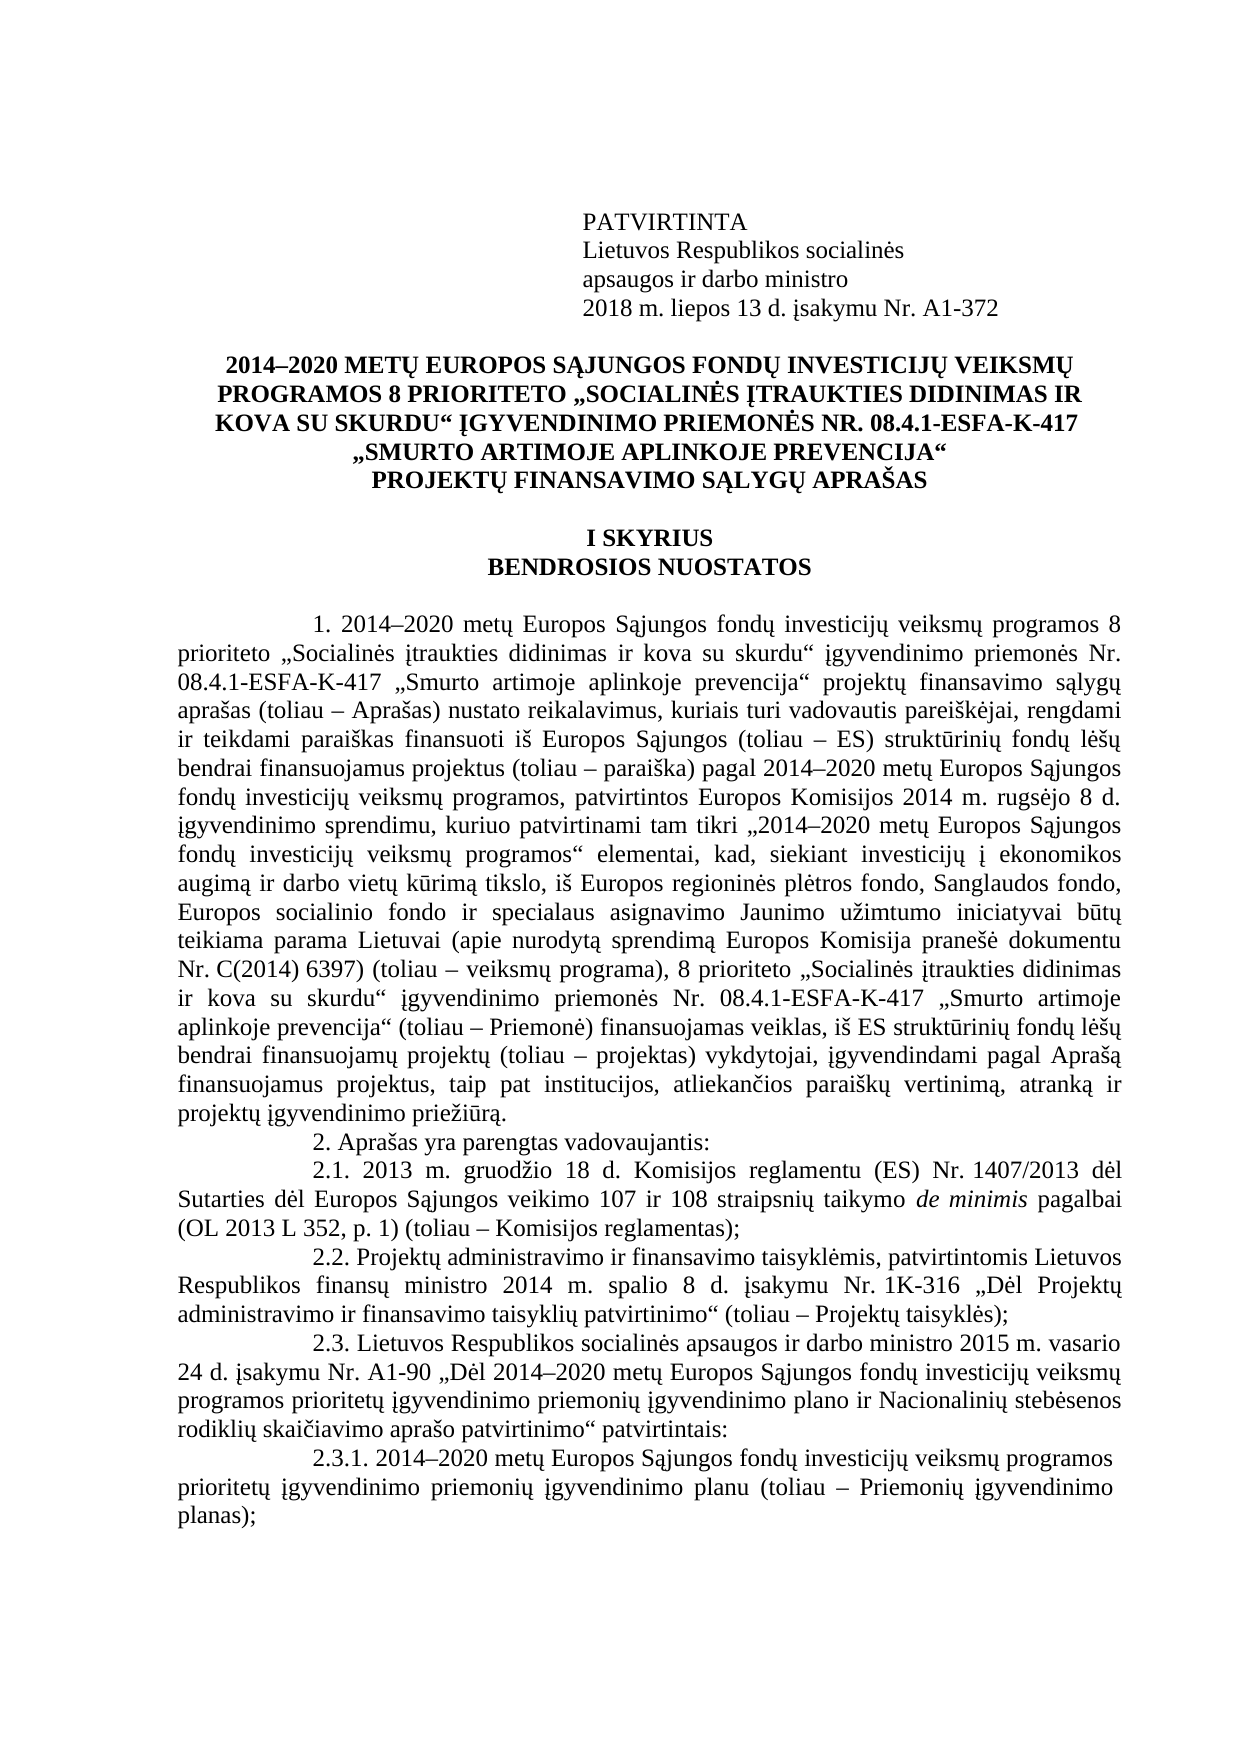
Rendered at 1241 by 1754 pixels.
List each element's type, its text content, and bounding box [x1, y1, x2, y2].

text 2.3.1. 2014–2020 metų Europos Sąjungos fondų investicijų veiksmų programos prioritetų įgyvendinimo priemonių įgyvendinimo planu (toliau – Priemonių įgyvendinimo planas); [177, 1443, 1114, 1529]
text „SMURTO ARTIMOJE APLINKOJE PREVENCIJA“ [177, 437, 1122, 465]
text Lietuvos Respublikos socialinės [582, 235, 1122, 264]
text PROJEKTŲ FINANSAVIMO SĄLYGŲ APRAŠAS [177, 465, 1122, 494]
text PATVIRTINTA [582, 207, 1122, 235]
text 2. Aprašas yra parengtas vadovaujantis: [177, 1127, 1122, 1155]
text 2.2. Projektų administravimo ir finansavimo taisyklėmis, patvirtintomis Lietuvos Respublikos finansų ministro 2014 m. spalio 8 d. įsakymu Nr. 1K-316 „Dėl Projektų administravimo ir finansavimo taisyklių patvirtinimo“ (toliau – Projektų taisyklės); [177, 1242, 1122, 1328]
text I SKYRIUS [177, 523, 1122, 552]
text 2.3. Lietuvos Respublikos socialinės apsaugos ir darbo ministro 2015 m. vasario 24 d. įsakymu Nr. A1-90 „Dėl 2014–2020 metų Europos Sąjungos fondų investicijų veiksmų programos prioritetų įgyvendinimo priemonių įgyvendinimo plano ir Nacionalinių stebėsenos rodiklių skaičiavimo aprašo patvirtinimo“ patvirtintais: [177, 1328, 1122, 1443]
text 2.1. 2013 m. gruodžio 18 d. Komisijos reglamentu (ES) Nr. 1407/2013 dėl Sutarties dėl Europos Sąjungos veikimo 107 ir 108 straipsnių taikymo de minimis pagalbai (OL 2013 L 352, p. 1) (toliau – Komisijos reglamentas); [177, 1155, 1122, 1242]
text 2014–2020 METŲ EUROPOS SĄJUNGOS FONDŲ INVESTICIJŲ VEIKSMŲ PROGRAMOS 8 PRIORITETO „SOCIALINĖS ĮTRAUKTIES DIDINIMAS IR KOVA SU SKURDU“ ĮGYVENDINIMO PRIEMONĖS NR. 08.4.1-ESFA-K-417 [177, 350, 1122, 437]
text 1. 2014–2020 metų Europos Sąjungos fondų investicijų veiksmų programos 8 prioriteto „Socialinės įtraukties didinimas ir kova su skurdu“ įgyvendinimo priemonės Nr. 08.4.1-ESFA-K-417 „Smurto artimoje aplinkoje prevencija“ projektų finansavimo sąlygų aprašas (toliau – Aprašas) nustato reikalavimus, kuriais turi vadovautis pareiškėjai, rengdami ir teikdami paraiškas finansuoti iš Europos Sąjungos (toliau – ES) struktūrinių fondų lėšų bendrai finansuojamus projektus (toliau – paraiška) pagal 2014–2020 metų Europos Sąjungos fondų investicijų veiksmų programos, patvirtintos Europos Komisijos 2014 m. rugsėjo 8 d. įgyvendinimo sprendimu, kuriuo patvirtinami tam tikri „2014–2020 metų Europos Sąjungos fondų investicijų veiksmų programos“ elementai, kad, siekiant investicijų į ekonomikos augimą ir darbo vietų kūrimą tikslo, iš Europos regioninės plėtros fondo, Sanglaudos fondo, Europos socialinio fondo ir specialaus asignavimo Jaunimo užimtumo iniciatyvai būtų teikiama parama Lietuvai (apie nurodytą sprendimą Europos Komisija pranešė dokumentu Nr. C(2014) 6397) (toliau – veiksmų programa), 8 prioriteto „Socialinės įtraukties didinimas ir kova su skurdu“ įgyvendinimo priemonės Nr. 08.4.1-ESFA-K-417 „Smurto artimoje aplinkoje prevencija“ (toliau – Priemonė) finansuojamas veiklas, iš ES struktūrinių fondų lėšų bendrai finansuojamų projektų (toliau – projektas) vykdytojai, įgyvendindami pagal Aprašą finansuojamus projektus, taip pat institucijos, atliekančios paraiškų vertinimą, atranką ir projektų įgyvendinimo priežiūrą. [177, 609, 1122, 1127]
text apsaugos ir darbo ministro [582, 264, 1122, 293]
text 2018 m. liepos 13 d. įsakymu Nr. A1-372 [582, 293, 1122, 322]
text BENDROSIOS NUOSTATOS [177, 552, 1122, 580]
